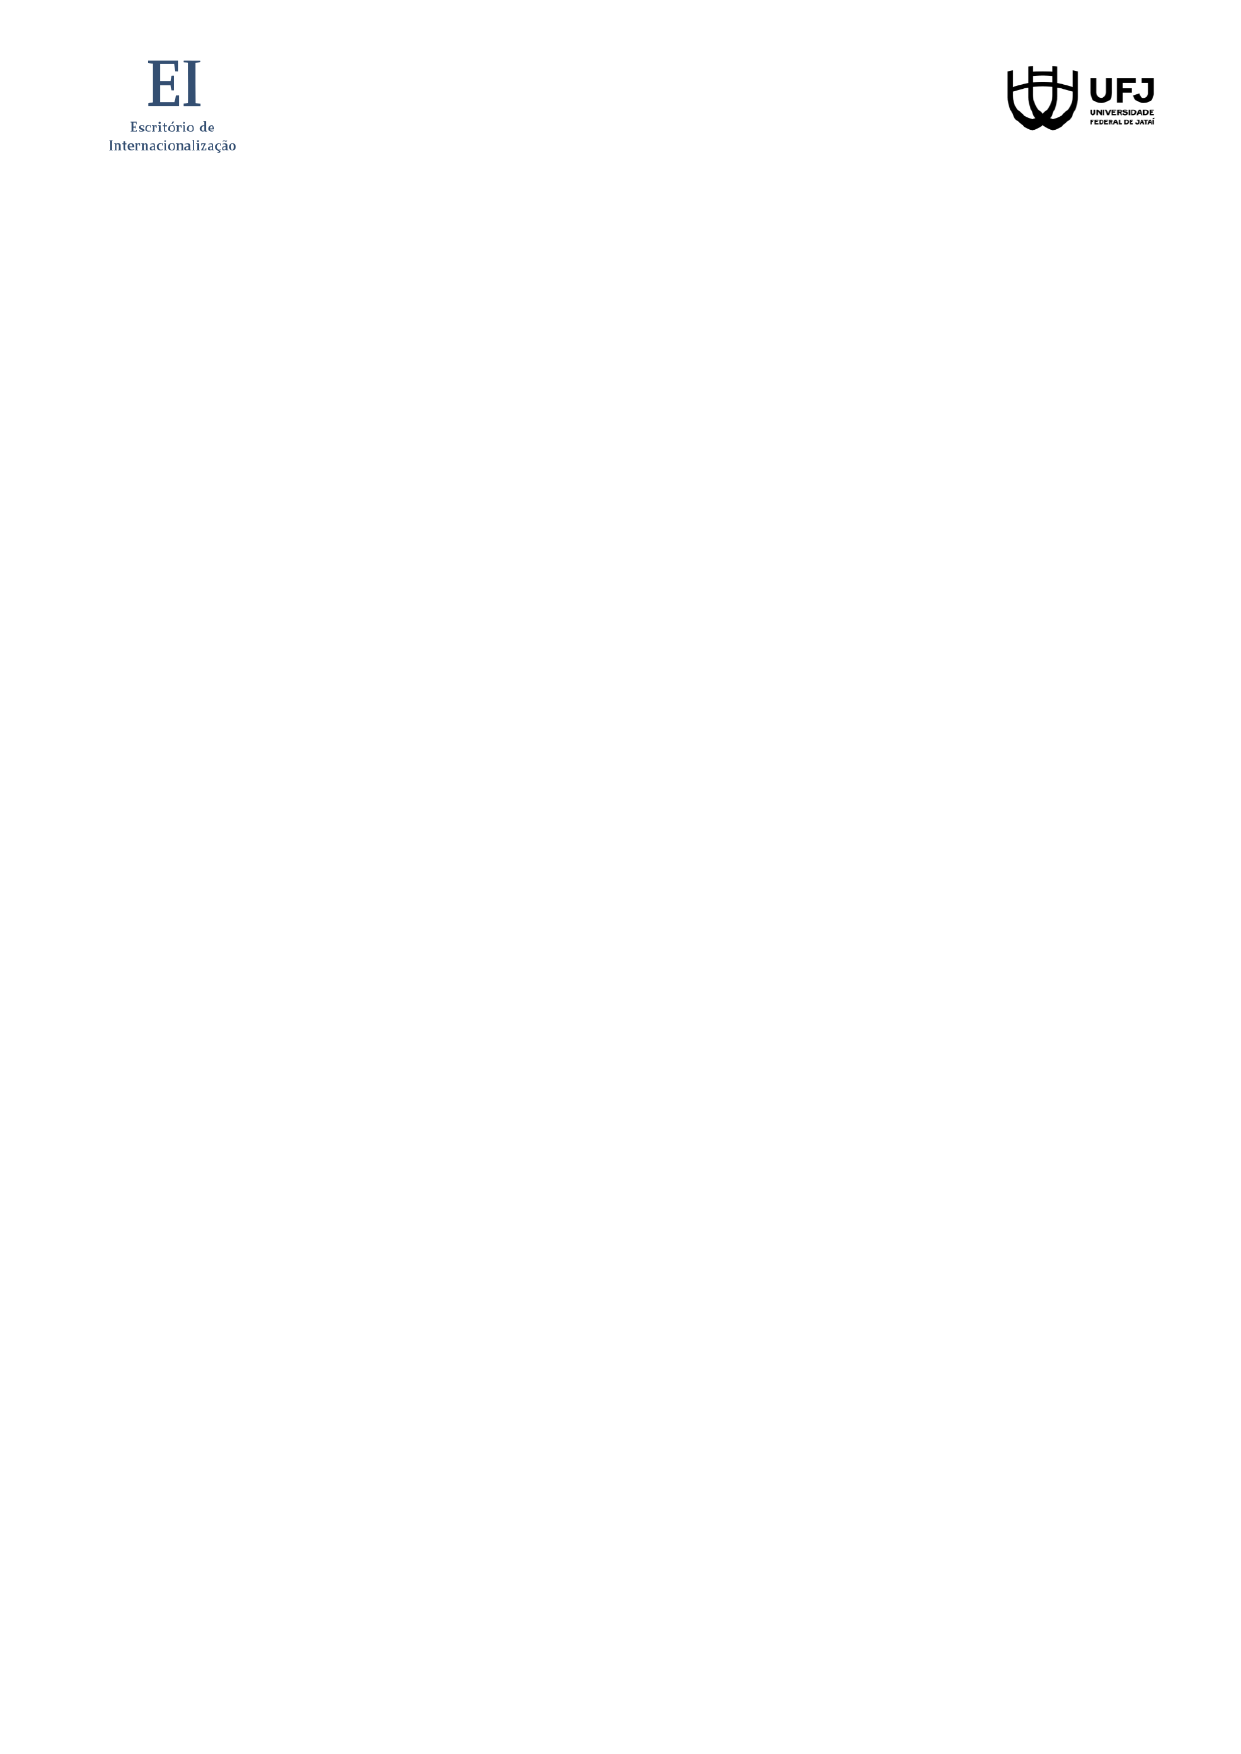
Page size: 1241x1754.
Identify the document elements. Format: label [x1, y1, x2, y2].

picture [994, 34, 1165, 168]
picture [97, 34, 245, 168]
